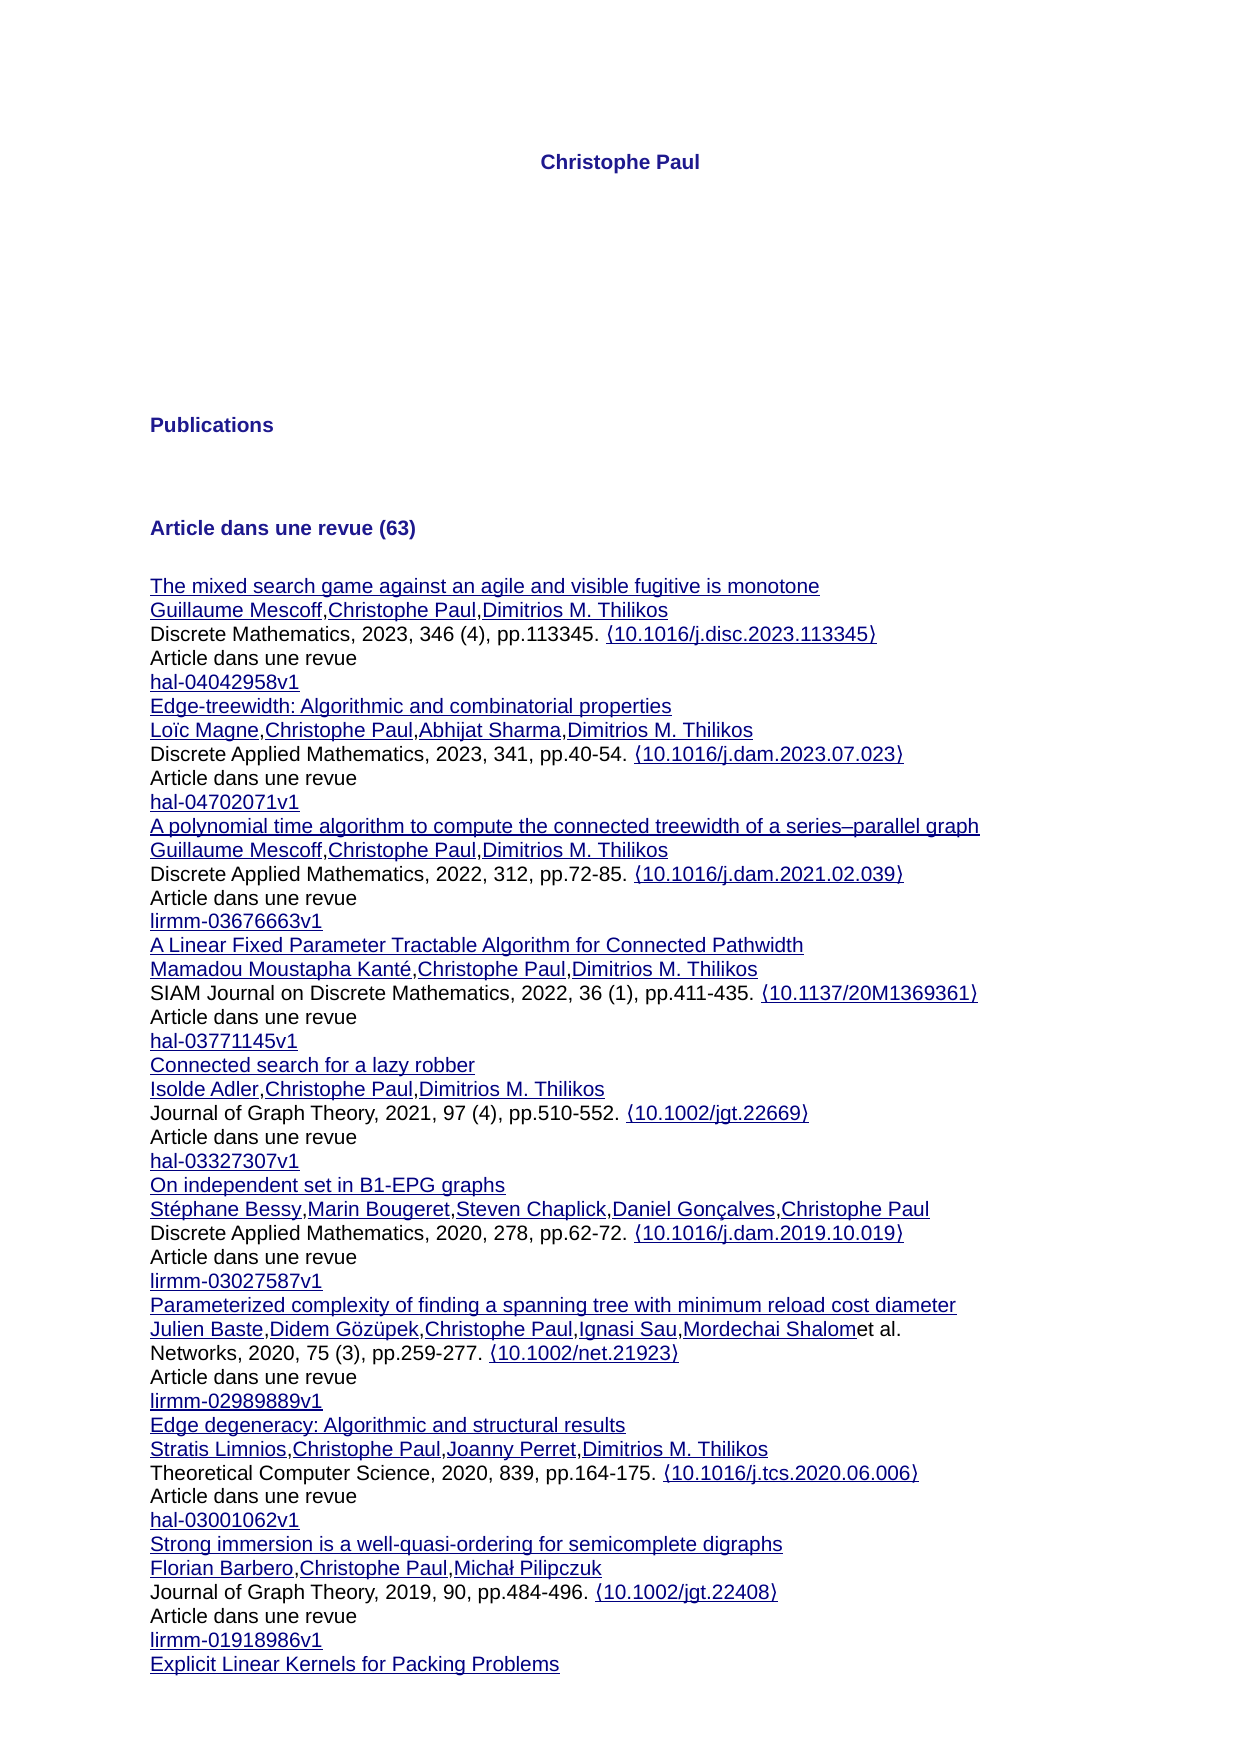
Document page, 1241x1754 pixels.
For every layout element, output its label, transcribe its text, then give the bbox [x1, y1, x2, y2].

table_cell A Linear Fixed Parameter Tractable Algorithm for Connected Pathwidth Mamadou Moustapha Kanté,Christophe Paul,Dimitrios M. Thilikos SIAM Journal on Discrete Mathematics, 2022, 36 (1), pp.411-435. ⟨10.1137/20M1369361⟩ Article dans une revue hal-03771145v1 [150, 933, 1090, 1053]
table_cell Parameterized complexity of finding a spanning tree with minimum reload cost diameter Julien Baste,Didem Gözüpek,Christophe Paul,Ignasi Sau,Mordechai Shalomet al. Networks, 2020, 75 (3), pp.259-277. ⟨10.1002/net.21923⟩ Article dans une revue lirmm-02989889v1 [150, 1293, 1090, 1412]
table_cell Explicit Linear Kernels for Packing Problems [150, 1652, 1090, 1676]
table_cell Edge degeneracy: Algorithmic and structural results Stratis Limnios,Christophe Paul,Joanny Perret,Dimitrios M. Thilikos Theoretical Computer Science, 2020, 839, pp.164-175. ⟨10.1016/j.tcs.2020.06.006⟩ Article dans une revue hal-03001062v1 [150, 1413, 1090, 1532]
subtitle Publications [150, 412, 1090, 436]
table_header The mixed search game against an agile and visible fugitive is monotone Guillaume Mescoff,Christophe Paul,Dimitrios M. Thilikos Discrete Mathematics, 2023, 346 (4), pp.113345. ⟨10.1016/j.disc.2023.113345⟩ Article dans une revue hal-04042958v1 [150, 574, 1090, 694]
table_cell A polynomial time algorithm to compute the connected treewidth of a series–parallel graph Guillaume Mescoff,Christophe Paul,Dimitrios M. Thilikos Discrete Applied Mathematics, 2022, 312, pp.72-85. ⟨10.1016/j.dam.2021.02.039⟩ Article dans une revue lirmm-03676663v1 [150, 814, 1090, 933]
table_cell Connected search for a lazy robber Isolde Adler,Christophe Paul,Dimitrios M. Thilikos Journal of Graph Theory, 2021, 97 (4), pp.510-552. ⟨10.1002/jgt.22669⟩ Article dans une revue hal-03327307v1 [150, 1053, 1090, 1173]
subtitle Article dans une revue (63) [150, 516, 1090, 539]
table_cell Edge-treewidth: Algorithmic and combinatorial properties Loïc Magne,Christophe Paul,Abhijat Sharma,Dimitrios M. Thilikos Discrete Applied Mathematics, 2023, 341, pp.40-54. ⟨10.1016/j.dam.2023.07.023⟩ Article dans une revue hal-04702071v1 [150, 694, 1090, 813]
subtitle Christophe Paul [150, 150, 1090, 174]
table_cell On independent set in B1-EPG graphs Stéphane Bessy,Marin Bougeret,Steven Chaplick,Daniel Gonçalves,Christophe Paul Discrete Applied Mathematics, 2020, 278, pp.62-72. ⟨10.1016/j.dam.2019.10.019⟩ Article dans une revue lirmm-03027587v1 [150, 1173, 1090, 1293]
table_cell Strong immersion is a well-quasi-ordering for semicomplete digraphs Florian Barbero,Christophe Paul,Michał Pilipczuk Journal of Graph Theory, 2019, 90, pp.484-496. ⟨10.1002/jgt.22408⟩ Article dans une revue lirmm-01918986v1 [150, 1532, 1090, 1652]
